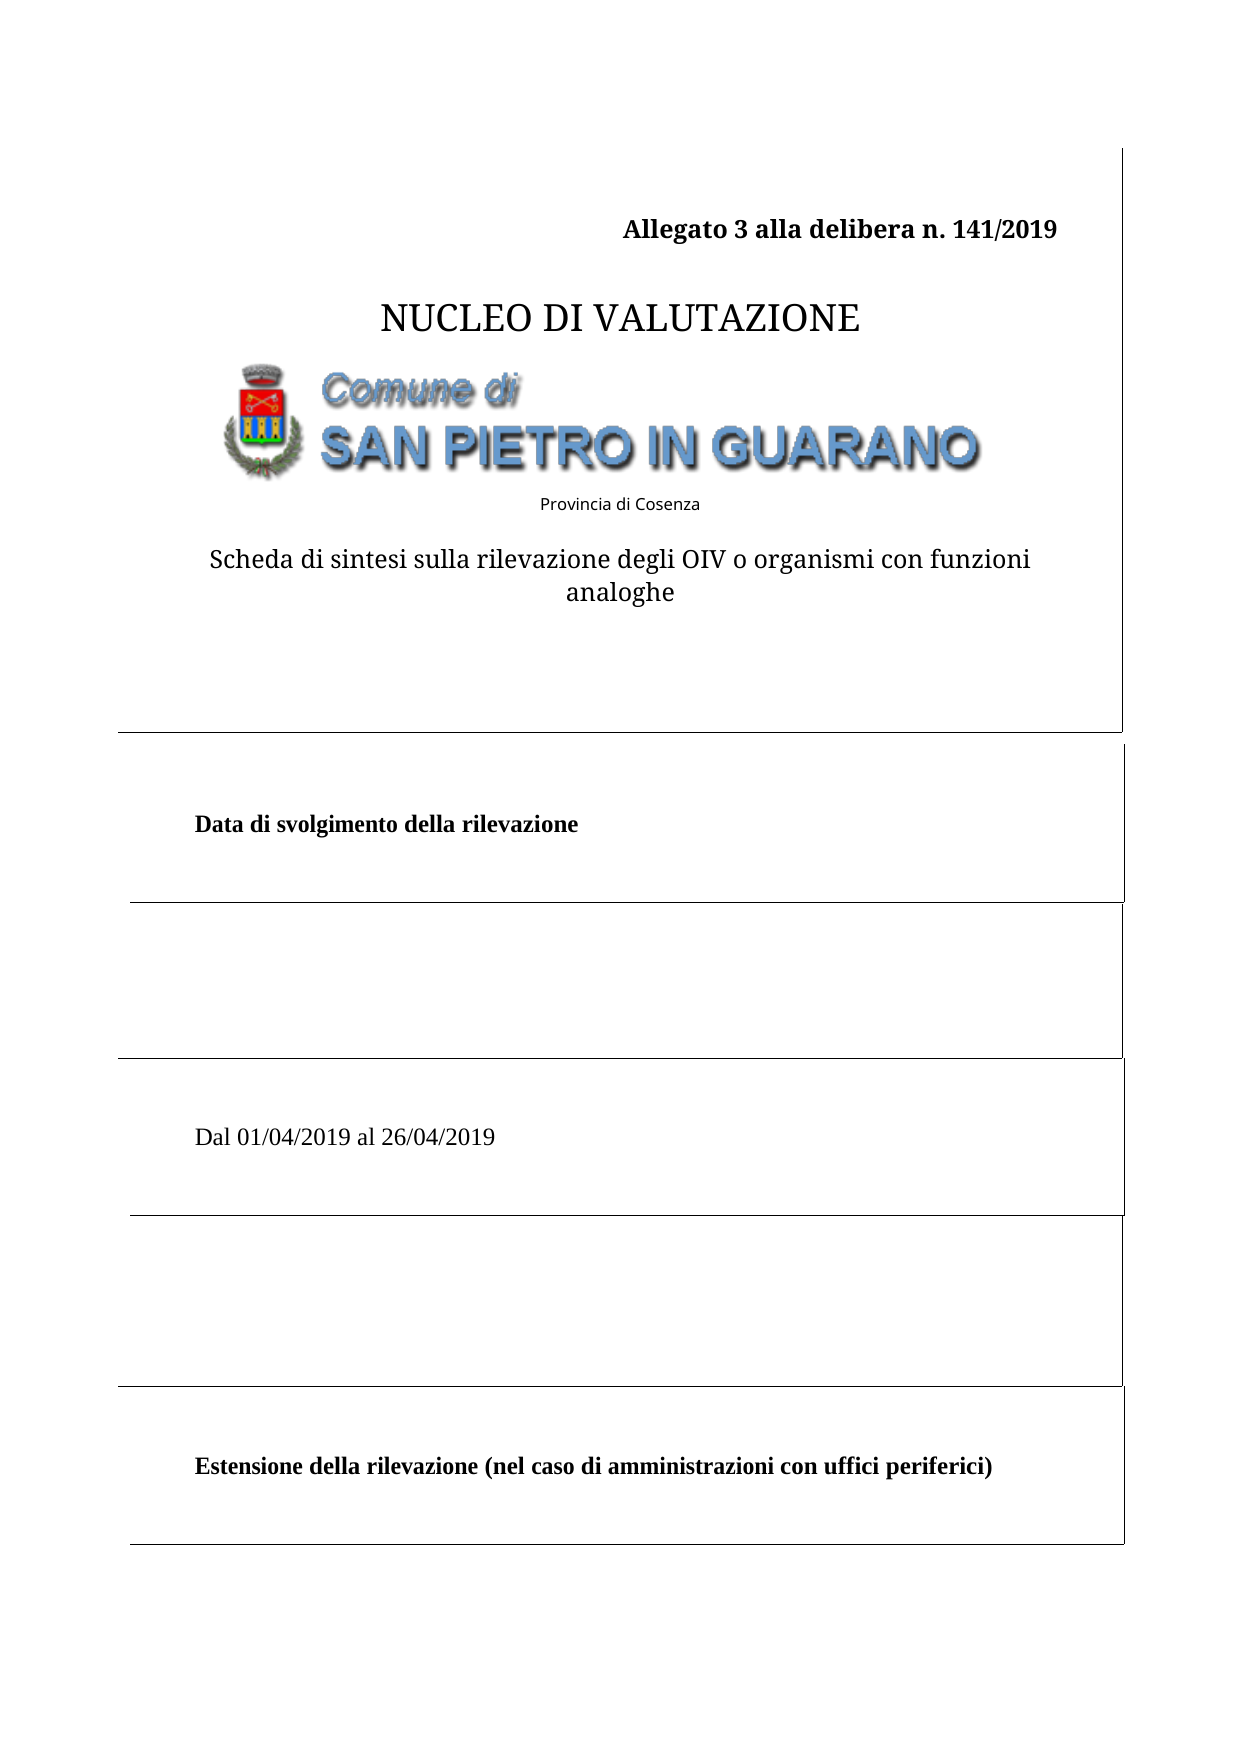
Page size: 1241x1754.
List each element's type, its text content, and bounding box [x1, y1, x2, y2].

text Scheda di sintesi sulla rilevazione degli OIV o organismi con funzioni analoghe [118, 477, 1122, 608]
text Dal 01/04/2019 al 26/04/2019 [130, 1058, 1124, 1215]
text Estensione della rilevazione (nel caso di amministrazioni con uffici periferici) [130, 1386, 1124, 1544]
text NUCLEO DI VALUTAZIONE [118, 240, 1122, 338]
text Allegato 3 alla delibera n. 141/2019 [118, 148, 1122, 240]
text Data di svolgimento della rilevazione [130, 744, 1124, 902]
